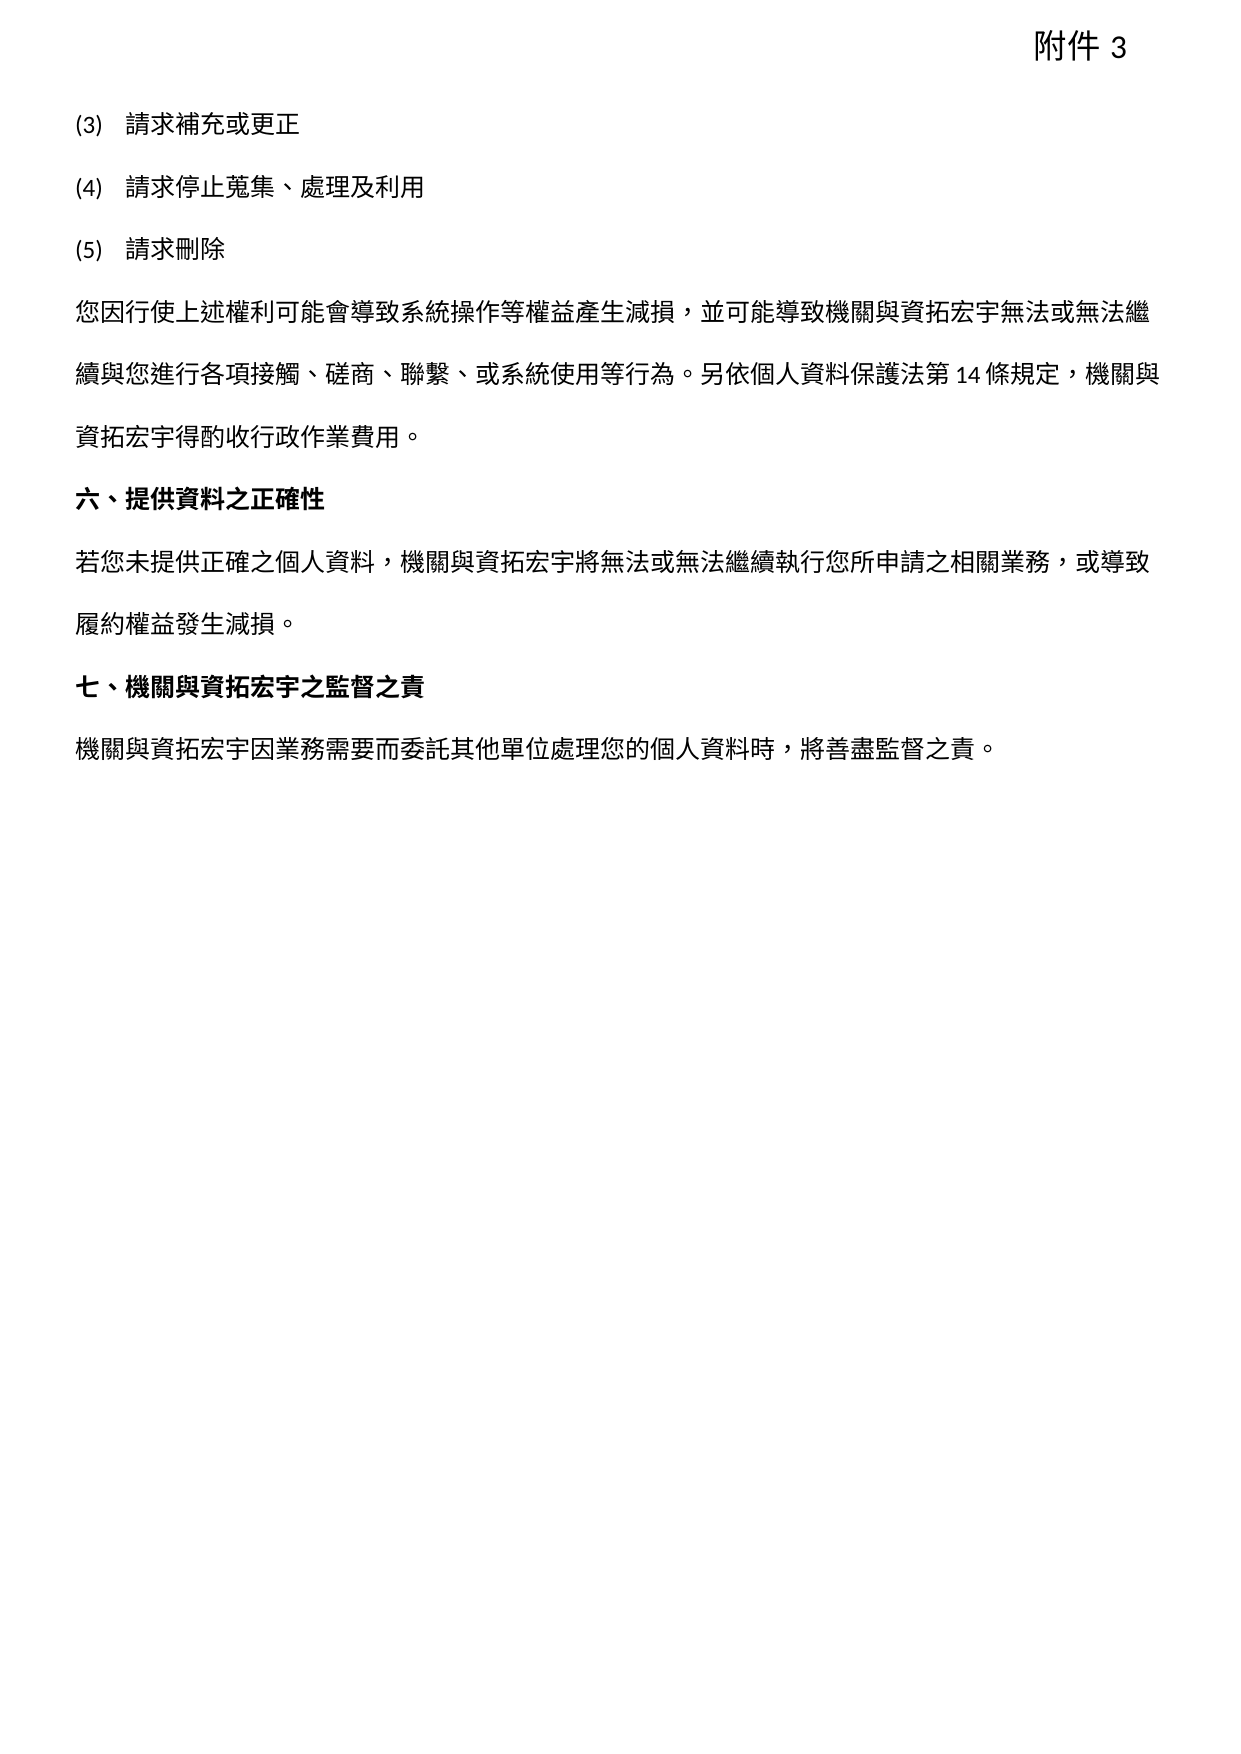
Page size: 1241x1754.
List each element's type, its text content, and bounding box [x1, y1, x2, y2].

list 請求刪除 [75, 206, 1165, 269]
text 若您未提供正確之個人資料，機關與資拓宏宇將無法或無法繼續執行您所申請之相關業務，或導致履約權益發生減損。 [75, 519, 1165, 644]
text 您因行使上述權利可能會導致系統操作等權益產生減損，並可能導致機關與資拓宏宇無法或無法繼續與您進行各項接觸、磋商、聯繫、或系統使用等行為。另依個人資料保護法第14條規定，機關與資拓宏宇得酌收行政作業費用。 [75, 269, 1165, 456]
text 七、機關與資拓宏宇之監督之責 [75, 644, 1165, 706]
list 請求補充或更正 [75, 81, 1165, 144]
text 六、提供資料之正確性 [75, 456, 1165, 519]
list 請求停止蒐集、處理及利用 [75, 144, 1165, 206]
text 機關與資拓宏宇因業務需要而委託其他單位處理您的個人資料時，將善盡監督之責。 [75, 706, 1165, 769]
